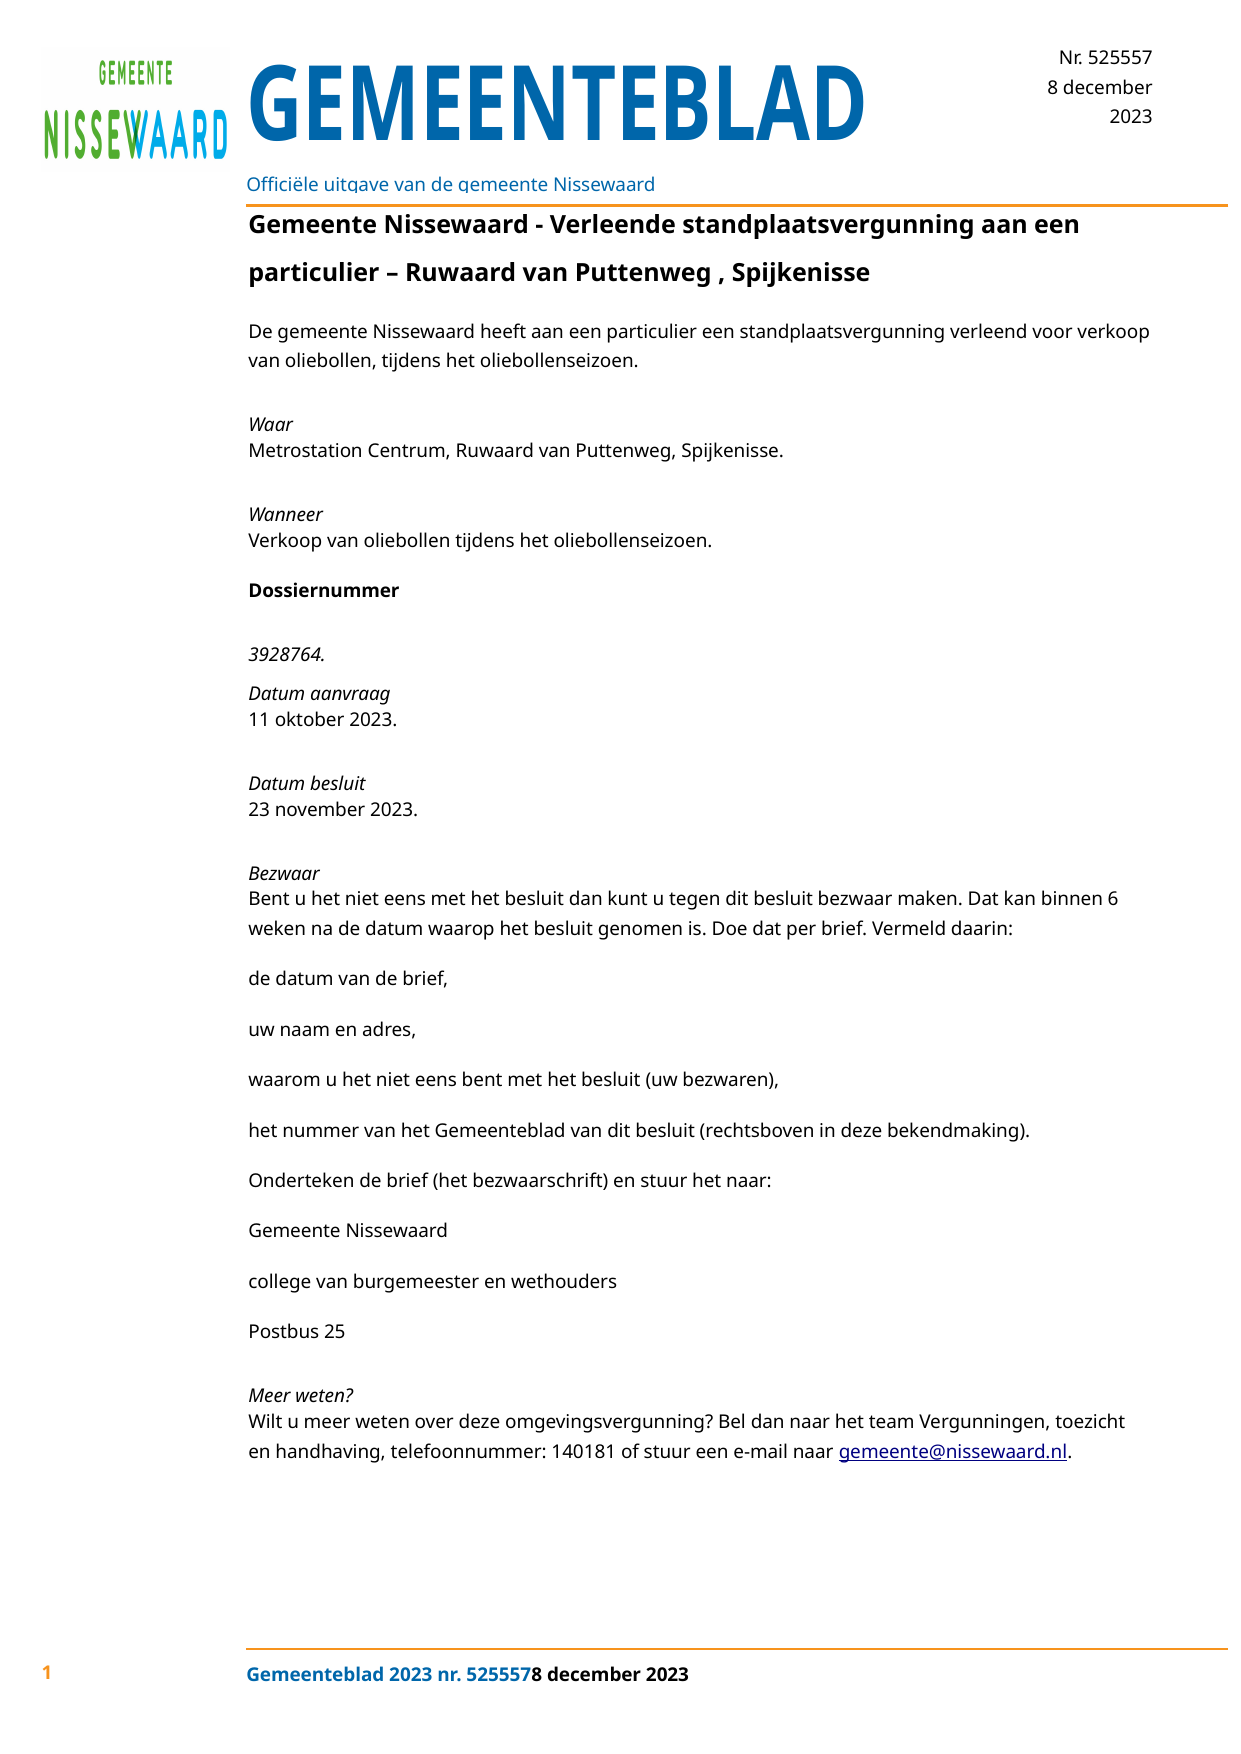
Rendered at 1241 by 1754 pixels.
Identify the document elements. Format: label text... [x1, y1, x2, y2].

text Verkoop van oliebollen tijdens het oliebollenseizoen. [248, 527, 1152, 553]
text Bezwaar [248, 860, 1152, 886]
text Wilt u meer weten over deze omgevingsvergunning? Bel dan naar het team Vergunningen, toezicht en handhaving, telefoonnummer: 140181 of stuur een e-mail naar gemeente@nissewaard.nl. [248, 1408, 1152, 1463]
text uw naam en adres, [248, 1016, 1152, 1042]
text het nummer van het Gemeenteblad van dit besluit (rechtsboven in deze bekendmaking). [248, 1117, 1152, 1143]
text Dossiernummer [248, 577, 1152, 603]
text Postbus 25 [248, 1318, 1152, 1344]
text De gemeente Nissewaard heeft aan een particulier een standplaatsvergunning verleend voor verkoop van oliebollen, tijdens het oliebollenseizoen. [248, 318, 1152, 373]
text Meer weten? [248, 1382, 1152, 1408]
text college van burgemeester en wethouders [248, 1268, 1152, 1294]
text Metrostation Centrum, Ruwaard van Puttenweg, Spijkenisse. [248, 437, 1152, 463]
text 23 november 2023. [248, 796, 1152, 822]
picture [41, 47, 231, 172]
text Gemeente Nissewaard - Verleende standplaatsvergunning aan een particulier – Ruwaard van Puttenweg , Spijkenisse [248, 207, 1152, 288]
text 3928764. [248, 641, 1152, 667]
text waarom u het niet eens bent met het besluit (uw bezwaren), [248, 1066, 1152, 1092]
text 11 oktober 2023. [248, 706, 1152, 732]
text Onderteken de brief (het bezwaarschrift) en stuur het naar: [248, 1167, 1152, 1193]
text Waar [248, 411, 1152, 437]
text Datum besluit [248, 770, 1152, 796]
text Datum aanvraag [248, 681, 1152, 706]
text Gemeente Nissewaard [248, 1218, 1152, 1243]
text Bent u het niet eens met het besluit dan kunt u tegen dit besluit bezwaar maken. Dat kan binnen 6 weken na de datum waarop het besluit genomen is. Doe dat per brief. Vermeld daarin: [248, 886, 1152, 941]
text de datum van de brief, [248, 966, 1152, 991]
text Wanneer [248, 501, 1152, 527]
